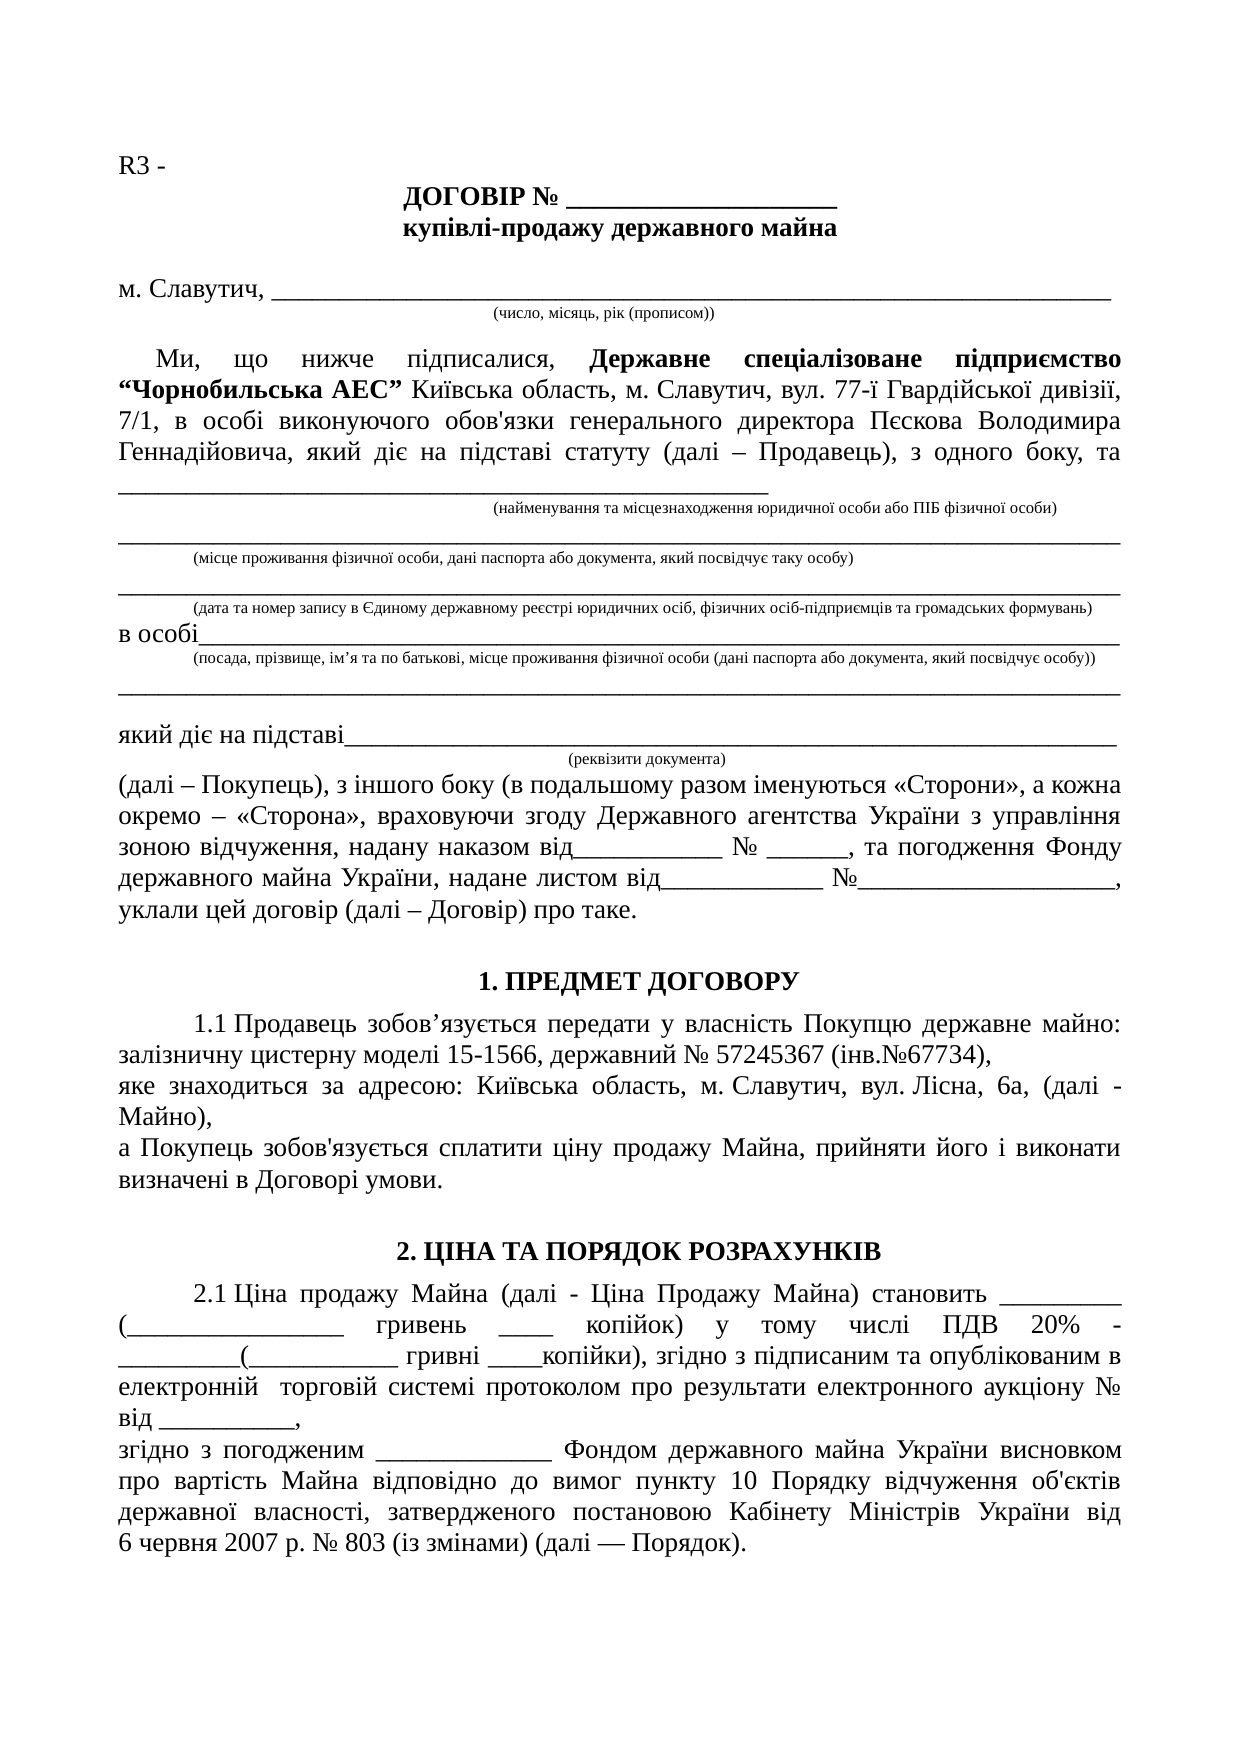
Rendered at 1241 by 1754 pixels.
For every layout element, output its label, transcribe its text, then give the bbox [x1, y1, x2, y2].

text ДОГОВІР № ____________________ [118, 180, 1122, 212]
text в особі____________________________________________________________________ [118, 617, 1122, 648]
list ЦІНА ТА ПОРЯДОК РОЗРАХУНКІВ [156, 1235, 1122, 1267]
text __________________________________________________________________________ [118, 667, 1122, 699]
text Ми, що нижче підписалися, Державне спеціалізоване підприємство “Чорнобильська АЕС” Київська область, м. Славутич, вул. 77-ї Гвардійської дивізії, 7/1, в особі виконуючого обов'язки генерального директора Пєскова Володимира Геннадійовича, який діє на підставі статуту (далі – Продавець), з одного боку, та ________________________________________________ [118, 342, 1122, 497]
text (далі – Покупець), з іншого боку (в подальшому разом іменуються «Сторони», а кожна окремо – «Сторона», враховуючи згоду Державного агентства України з управління зоною відчуження, надану наказом від___________ № ______, та погодження Фонду державного майна України, надане листом від____________ №___________________, уклали цей договір (далі – Договір) про таке. [118, 768, 1122, 924]
text __________________________________________________________________________ [118, 517, 1122, 548]
text (реквізити документа) [118, 749, 1122, 768]
text (посада, прізвище, ім’я та по батькові, місце проживання фізичної особи (дані паспорта або документа, який посвідчує особу)) [118, 648, 1122, 667]
text який діє на підставі_________________________________________________________ [118, 718, 1122, 749]
text м. Славутич, ______________________________________________________________ [118, 272, 1122, 303]
text (місце проживання фізичної особи, дані паспорта або документа, який посвідчує таку особу) [118, 548, 1122, 567]
text (найменування та місцезнаходження юридичної особи або ПІБ фізичної особи) [118, 497, 1122, 517]
text 2.1 Ціна продажу Майна (далі - Ціна Продажу Майна) становить _________ (________________ гривень ____ копійок) у тому числі ПДВ 20% - _________(___________ гривні ____копійки), згідно з підписаним та опублікованим в електронній торговій системі протоколом про результати електронного аукціону № від __________, [118, 1277, 1122, 1433]
text а Покупець зобов'язується сплатити ціну продажу Майна, прийняти його і виконати визначені в Договорі умови. [118, 1132, 1122, 1194]
text (число, місяць, рік (прописом)) [118, 303, 1122, 322]
text 1.1 Продавець зобов’язується передати у власність Покупцю державне майно: залізничну цистерну моделі 15-1566, державний № 57245367 (інв.№67734), [118, 1007, 1122, 1069]
text (дата та номер запису в Єдиному державному реєстрі юридичних осіб, фізичних осіб-підприємців та громадських формувань) [118, 598, 1122, 617]
text __________________________________________________________________________ [118, 567, 1122, 598]
text яке знаходиться за адресою: Київська область, м. Славутич, вул. Лісна, 6а, (далі -Майно), [118, 1069, 1122, 1132]
list ПРЕДМЕТ ДОГОВОРУ [156, 965, 1122, 997]
text R3 - [118, 149, 1122, 180]
text купівлі-продажу державного майна [118, 212, 1122, 243]
text згідно з погодженим _____________ Фондом державного майна України висновком про вартість Майна відповідно до вимог пункту 10 Порядку відчуження об'єктів державної власності, затвердженого постановою Кабінету Міністрів України від 6 червня 2007 р. № 803 (із змінами) (далі — Порядок). [118, 1433, 1122, 1557]
